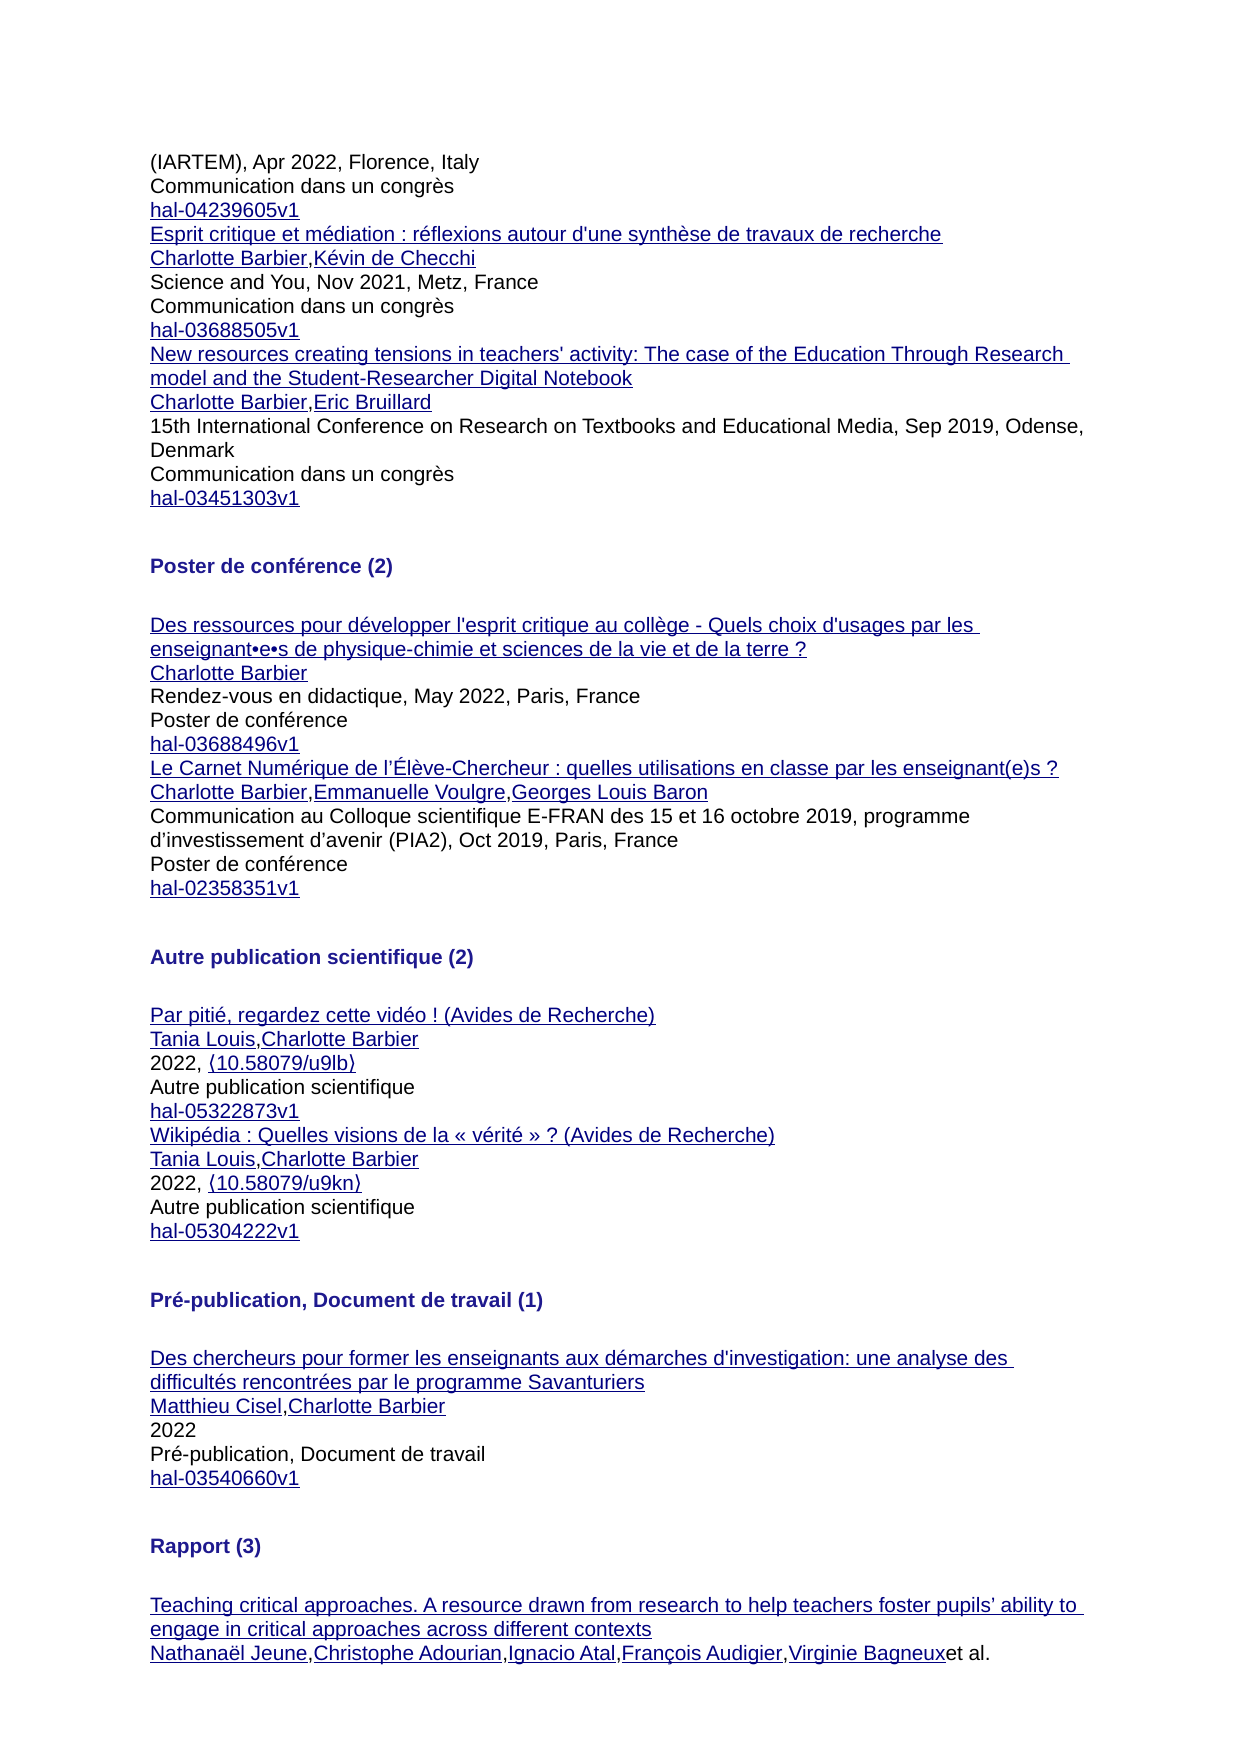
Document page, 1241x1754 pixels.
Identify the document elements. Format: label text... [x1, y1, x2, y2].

subtitle Pré-publication, Document de travail (1) [150, 1287, 1090, 1311]
table_cell (IARTEM), Apr 2022, Florence, Italy Communication dans un congrès hal-04239605v1 [150, 150, 1090, 222]
table_header Par pitié, regardez cette vidéo ! (Avides de Recherche) Tania Louis,Charlotte Barbier 2022, ⟨10.58079/u9lb⟩ Autre publication scientifique hal-05322873v1 [150, 1003, 1090, 1123]
table_header Teaching critical approaches. A resource drawn from research to help teachers foster pupils’ ability to engage in critical approaches across different contexts Nathanaël Jeune,Christophe Adourian,Ignacio Atal,François Audigier,Virginie Bagneuxet al. [150, 1593, 1090, 1664]
subtitle Poster de conférence (2) [150, 554, 1090, 578]
table_header Des ressources pour développer l'esprit critique au collège - Quels choix d'usages par les enseignant•e•s de physique-chimie et sciences de la vie et de la terre ? Charlotte Barbier Rendez-vous en didactique, May 2022, Paris, France Poster de conférence hal-03688496v1 [150, 613, 1090, 756]
table_cell Esprit critique et médiation : réflexions autour d'une synthèse de travaux de recherche Charlotte Barbier,Kévin de Checchi Science and You, Nov 2021, Metz, France Communication dans un congrès hal-03688505v1 [150, 222, 1090, 342]
table_cell Wikipédia : Quelles visions de la « vérité » ? (Avides de Recherche) Tania Louis,Charlotte Barbier 2022, ⟨10.58079/u9kn⟩ Autre publication scientifique hal-05304222v1 [150, 1123, 1090, 1243]
table_cell New resources creating tensions in teachers' activity: The case of the Education Through Research model and the Student-Researcher Digital Notebook Charlotte Barbier,Eric Bruillard 15th International Conference on Research on Textbooks and Educational Media, Sep 2019, Odense, Denmark Communication dans un congrès hal-03451303v1 [150, 342, 1090, 509]
table_header Des chercheurs pour former les enseignants aux démarches d'investigation: une analyse des difficultés rencontrées par le programme Savanturiers Matthieu Cisel,Charlotte Barbier 2022 Pré-publication, Document de travail hal-03540660v1 [150, 1346, 1090, 1489]
subtitle Autre publication scientifique (2) [150, 945, 1090, 969]
subtitle Rapport (3) [150, 1534, 1090, 1558]
table_cell Le Carnet Numérique de l’Élève-Chercheur : quelles utilisations en classe par les enseignant(e)s ? Charlotte Barbier,Emmanuelle Voulgre,Georges Louis Baron Communication au Colloque scientifique E-FRAN des 15 et 16 octobre 2019, programme d’investissement d’avenir (PIA2), Oct 2019, Paris, France Poster de conférence hal-02358351v1 [150, 756, 1090, 900]
